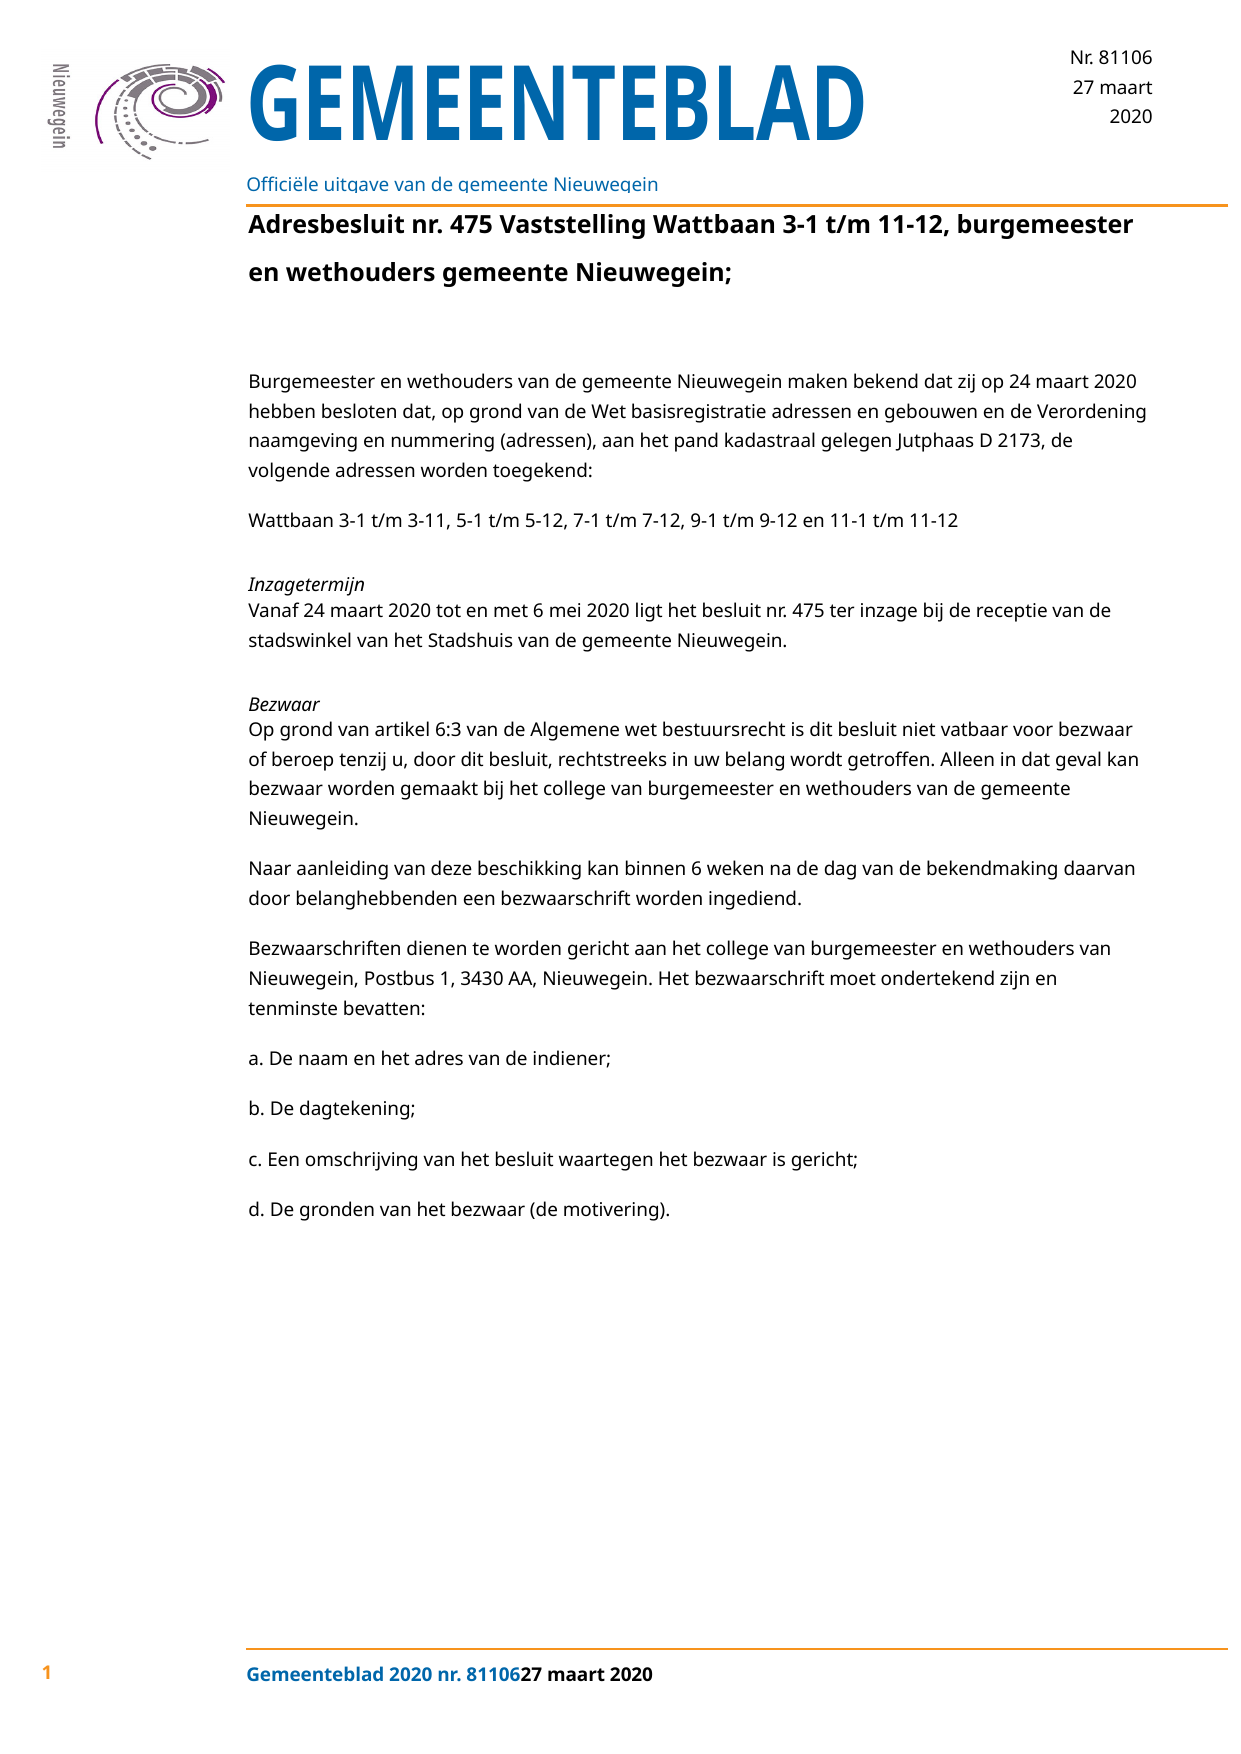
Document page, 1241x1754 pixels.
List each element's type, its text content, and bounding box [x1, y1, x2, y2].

text Op grond van artikel 6:3 van de Algemene wet bestuursrecht is dit besluit niet vatbaar voor bezwaar of beroep tenzij u, door dit besluit, rechtstreeks in uw belang wordt getroffen. Alleen in dat geval kan bezwaar worden gemaakt bij het college van burgemeester en wethouders van de gemeente Nieuwegein. [248, 716, 1152, 831]
text d. De gronden van het bezwaar (de motivering). [248, 1196, 1152, 1222]
text Inzagetermijn [248, 571, 1152, 597]
text a. De naam en het adres van de indiener; [248, 1045, 1152, 1071]
text Adresbesluit nr. 475 Vaststelling Wattbaan 3-1 t/m 11-12, burgemeester en wethouders gemeente Nieuwegein; [248, 207, 1152, 288]
text Vanaf 24 maart 2020 tot en met 6 mei 2020 ligt het besluit nr. 475 ter inzage bij de receptie van de stadswinkel van het Stadshuis van de gemeente Nieuwegein. [248, 597, 1152, 652]
text Naar aanleiding van deze beschikking kan binnen 6 weken na de dag van de bekendmaking daarvan door belanghebbenden een bezwaarschrift worden ingediend. [248, 856, 1152, 911]
text Wattbaan 3-1 t/m 3-11, 5-1 t/m 5-12, 7-1 t/m 7-12, 9-1 t/m 9-12 en 11-1 t/m 11-12 [248, 507, 1152, 533]
text c. Een omschrijving van het besluit waartegen het bezwaar is gericht; [248, 1146, 1152, 1172]
text Burgemeester en wethouders van de gemeente Nieuwegein maken bekend dat zij op 24 maart 2020 hebben besloten dat, op grond van de Wet basisregistratie adressen en gebouwen en de Verordening naamgeving en nummering (adressen), aan het pand kadastraal gelegen Jutphaas D 2173, de volgende adressen worden toegekend: [248, 368, 1152, 483]
text Bezwaarschriften dienen te worden gericht aan het college van burgemeester en wethouders van Nieuwegein, Postbus 1, 3430 AA, Nieuwegein. Het bezwaarschrift moet ondertekend zijn en tenminste bevatten: [248, 936, 1152, 1021]
picture [41, 47, 231, 172]
text Bezwaar [248, 691, 1152, 716]
text b. De dagtekening; [248, 1096, 1152, 1121]
